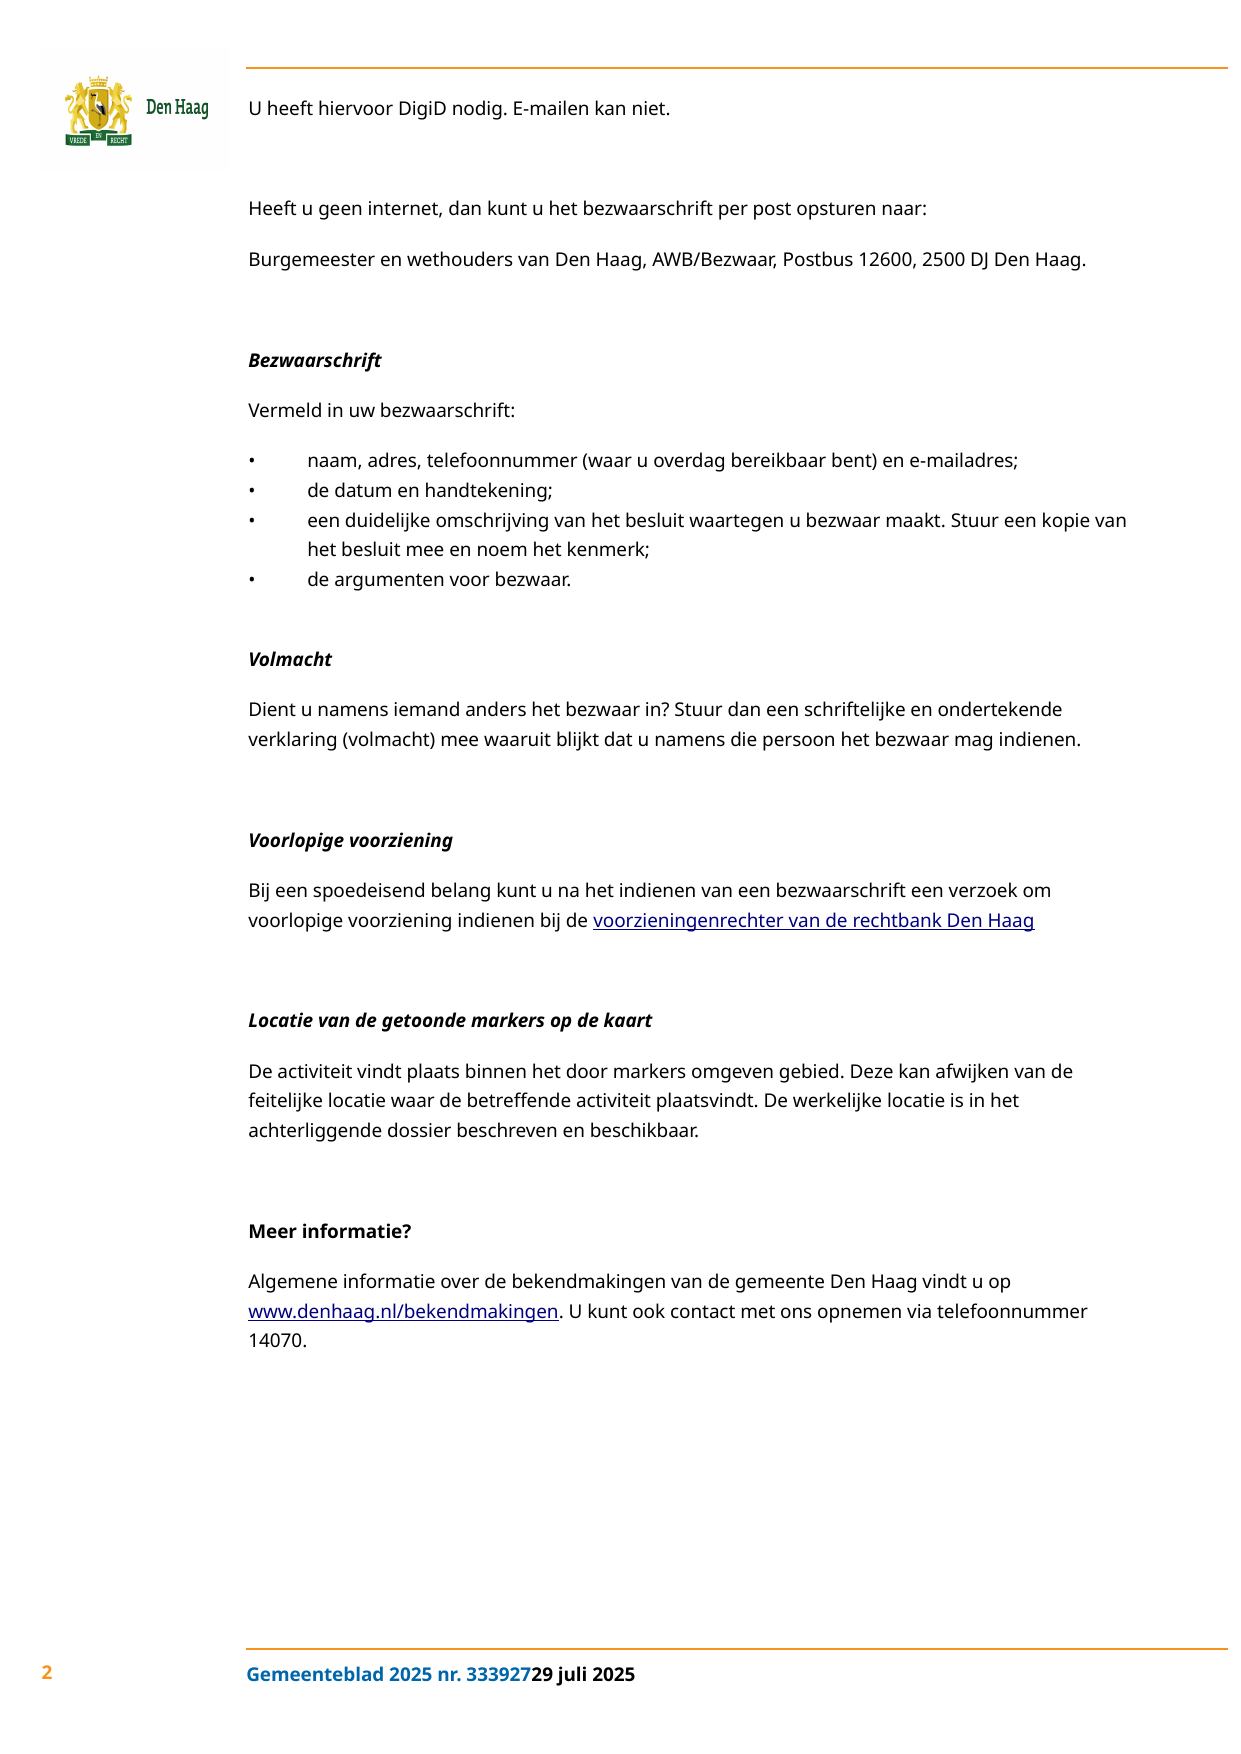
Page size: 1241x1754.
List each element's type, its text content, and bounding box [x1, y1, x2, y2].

list naam, adres, telefoonnummer (waar u overdag bereikbaar bent) en e-mailadres; [248, 448, 1152, 473]
list een duidelijke omschrijving van het besluit waartegen u bezwaar maakt. Stuur een kopie van het besluit mee en noem het kenmerk; [248, 507, 1152, 562]
text Vermeld in uw bezwaarschrift: [248, 397, 1152, 423]
text Dient u namens iemand anders het bezwaar in? Stuur dan een schriftelijke en ondertekende verklaring (volmacht) mee waaruit blijkt dat u namens die persoon het bezwaar mag indienen. [248, 696, 1152, 752]
list de datum en handtekening; [248, 477, 1152, 503]
text Locatie van de getoonde markers op de kaart [248, 1008, 1152, 1033]
text Algemene informatie over de bekendmakingen van de gemeente Den Haag vindt u op www.denhaag.nl/bekendmakingen. U kunt ook contact met ons opnemen via telefoonnummer 14070. [248, 1268, 1152, 1353]
text Volmacht [248, 646, 1152, 672]
text U heeft hiervoor DigiD nodig. E-mailen kan niet. [248, 95, 1152, 121]
text Voorlopige voorziening [248, 827, 1152, 853]
text Meer informatie? [248, 1218, 1152, 1244]
text Bij een spoedeisend belang kunt u na het indienen van een bezwaarschrift een verzoek om voorlopige voorziening indienen bij de voorzieningenrechter van de rechtbank Den Haag [248, 877, 1152, 933]
picture [41, 47, 231, 172]
text Burgemeester en wethouders van Den Haag, AWB/Bezwaar, Postbus 12600, 2500 DJ Den Haag. [248, 246, 1152, 272]
text Bezwaarschrift [248, 347, 1152, 373]
list de argumenten voor bezwaar. [248, 566, 1152, 592]
text Heeft u geen internet, dan kunt u het bezwaarschrift per post opsturen naar: [248, 196, 1152, 221]
text De activiteit vindt plaats binnen het door markers omgeven gebied. Deze kan afwijken van de feitelijke locatie waar de betreffende activiteit plaatsvindt. De werkelijke locatie is in het achterliggende dossier beschreven en beschikbaar. [248, 1058, 1152, 1143]
